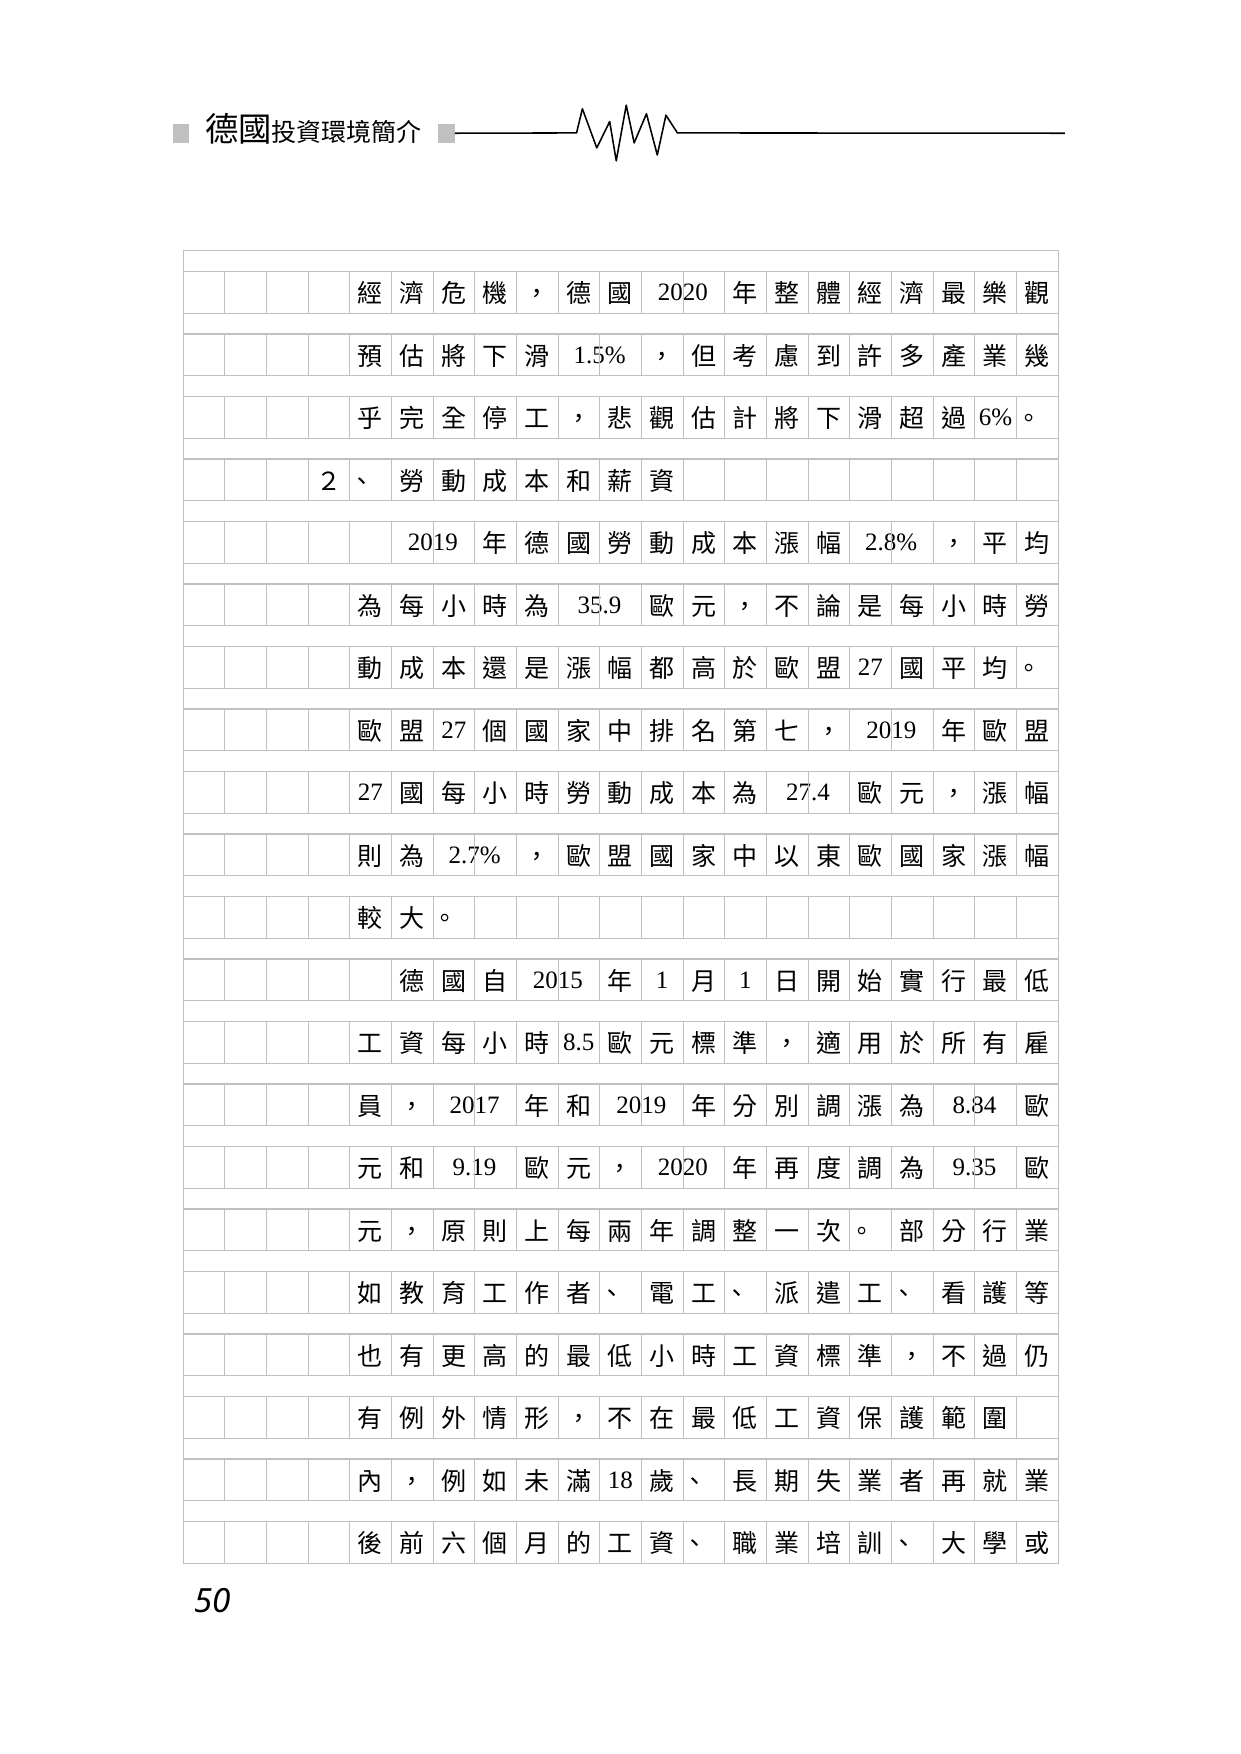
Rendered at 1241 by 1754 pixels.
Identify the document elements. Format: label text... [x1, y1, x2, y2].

text 德國自2015年1月1日開始實行最低工資每小時8.5歐元標準，適用於所有雇員，2017年和2019年分別調漲為8.84歐元和9.19歐元，2020年再度調為9.35歐元，原則上每兩年調整一次。部分行業如教育工作者、電工、派遣工、看護等也有更高的最低小時工資標準，不過仍有例外情形，不在最低工資保護範圍內，例如未滿18歲、長期失業者再就業後前六個月的工資、職業培訓、大學或高校的強制實習、三個月以內的自願實習、志願工等。 [330, 1314, 1058, 1333]
text 成 [475, 460, 516, 500]
text 2019年德國勞動成本漲幅2.8%，平均為每小時為35.9歐元，不論是每小時勞動成本還是漲幅都高於歐盟27國平均。歐盟27個國家中排名第七，2019年歐盟27國每小時勞動成本為27.4歐元，漲幅則為2.7%，歐盟國家中以東歐國家漲幅較大。 [330, 689, 1058, 708]
text 德國經濟研究機構ifo預測，COVID-19（武漢肺炎）將造成德國幾千億的經濟損失，超過百萬人將失業，甚於2009年經濟危機，德國2020年整體經濟最樂觀預估將下滑1.5%，但考慮到許多產業幾乎完全停工，悲觀估計將下滑超過6%。 [330, 314, 1058, 333]
text 薪 [600, 460, 641, 500]
text [809, 460, 849, 500]
text [975, 460, 1016, 500]
text 勞 [392, 460, 433, 500]
text 德國經濟研究機構ifo預測，COVID-19（武漢肺炎）將造成德國幾千億的經濟損失，超過百萬人將失業，甚於2009年經濟危機，德國2020年整體經濟最樂觀預估將下滑1.5%，但考慮到許多產業幾乎完全停工，悲觀估計將下滑超過6%。 [330, 251, 1058, 271]
text [281, 439, 1058, 458]
text ２ [309, 460, 349, 500]
text 德國經濟研究機構ifo預測，COVID-19（武漢肺炎）將造成德國幾千億的經濟損失，超過百萬人將失業，甚於2009年經濟危機，德國2020年整體經濟最樂觀預估將下滑1.5%，但考慮到許多產業幾乎完全停工，悲觀估計將下滑超過6%。 [330, 376, 1058, 396]
text [281, 460, 308, 500]
text [934, 460, 974, 500]
text 德國自2015年1月1日開始實行最低工資每小時8.5歐元標準，適用於所有雇員，2017年和2019年分別調漲為8.84歐元和9.19歐元，2020年再度調為9.35歐元，原則上每兩年調整一次。部分行業如教育工作者、電工、派遣工、看護等也有更高的最低小時工資標準，不過仍有例外情形，不在最低工資保護範圍內，例如未滿18歲、長期失業者再就業後前六個月的工資、職業培訓、大學或高校的強制實習、三個月以內的自願實習、志願工等。 [330, 1126, 1058, 1146]
text [850, 460, 891, 500]
text 2019年德國勞動成本漲幅2.8%，平均為每小時為35.9歐元，不論是每小時勞動成本還是漲幅都高於歐盟27國平均。歐盟27個國家中排名第七，2019年歐盟27國每小時勞動成本為27.4歐元，漲幅則為2.7%，歐盟國家中以東歐國家漲幅較大。 [330, 814, 1058, 833]
text 德國自2015年1月1日開始實行最低工資每小時8.5歐元標準，適用於所有雇員，2017年和2019年分別調漲為8.84歐元和9.19歐元，2020年再度調為9.35歐元，原則上每兩年調整一次。部分行業如教育工作者、電工、派遣工、看護等也有更高的最低小時工資標準，不過仍有例外情形，不在最低工資保護範圍內，例如未滿18歲、長期失業者再就業後前六個月的工資、職業培訓、大學或高校的強制實習、三個月以內的自願實習、志願工等。 [330, 1189, 1058, 1208]
text 德國自2015年1月1日開始實行最低工資每小時8.5歐元標準，適用於所有雇員，2017年和2019年分別調漲為8.84歐元和9.19歐元，2020年再度調為9.35歐元，原則上每兩年調整一次。部分行業如教育工作者、電工、派遣工、看護等也有更高的最低小時工資標準，不過仍有例外情形，不在最低工資保護範圍內，例如未滿18歲、長期失業者再就業後前六個月的工資、職業培訓、大學或高校的強制實習、三個月以內的自願實習、志願工等。 [330, 1501, 1058, 1521]
text 動 [434, 460, 474, 500]
text 2019年德國勞動成本漲幅2.8%，平均為每小時為35.9歐元，不論是每小時勞動成本還是漲幅都高於歐盟27國平均。歐盟27個國家中排名第七，2019年歐盟27國每小時勞動成本為27.4歐元，漲幅則為2.7%，歐盟國家中以東歐國家漲幅較大。 [330, 876, 1058, 896]
text [684, 460, 724, 500]
text 、 [350, 460, 391, 500]
text [892, 460, 933, 500]
text 德國自2015年1月1日開始實行最低工資每小時8.5歐元標準，適用於所有雇員，2017年和2019年分別調漲為8.84歐元和9.19歐元，2020年再度調為9.35歐元，原則上每兩年調整一次。部分行業如教育工作者、電工、派遣工、看護等也有更高的最低小時工資標準，不過仍有例外情形，不在最低工資保護範圍內，例如未滿18歲、長期失業者再就業後前六個月的工資、職業培訓、大學或高校的強制實習、三個月以內的自願實習、志願工等。 [330, 1376, 1058, 1396]
text 本 [517, 460, 558, 500]
text 2019年德國勞動成本漲幅2.8%，平均為每小時為35.9歐元，不論是每小時勞動成本還是漲幅都高於歐盟27國平均。歐盟27個國家中排名第七，2019年歐盟27國每小時勞動成本為27.4歐元，漲幅則為2.7%，歐盟國家中以東歐國家漲幅較大。 [330, 751, 1058, 771]
text 德國自2015年1月1日開始實行最低工資每小時8.5歐元標準，適用於所有雇員，2017年和2019年分別調漲為8.84歐元和9.19歐元，2020年再度調為9.35歐元，原則上每兩年調整一次。部分行業如教育工作者、電工、派遣工、看護等也有更高的最低小時工資標準，不過仍有例外情形，不在最低工資保護範圍內，例如未滿18歲、長期失業者再就業後前六個月的工資、職業培訓、大學或高校的強制實習、三個月以內的自願實習、志願工等。 [330, 1251, 1058, 1271]
text 德國自2015年1月1日開始實行最低工資每小時8.5歐元標準，適用於所有雇員，2017年和2019年分別調漲為8.84歐元和9.19歐元，2020年再度調為9.35歐元，原則上每兩年調整一次。部分行業如教育工作者、電工、派遣工、看護等也有更高的最低小時工資標準，不過仍有例外情形，不在最低工資保護範圍內，例如未滿18歲、長期失業者再就業後前六個月的工資、職業培訓、大學或高校的強制實習、三個月以內的自願實習、志願工等。 [330, 1001, 1058, 1021]
text 資 [642, 460, 683, 500]
text 2019年德國勞動成本漲幅2.8%，平均為每小時為35.9歐元，不論是每小時勞動成本還是漲幅都高於歐盟27國平均。歐盟27個國家中排名第七，2019年歐盟27國每小時勞動成本為27.4歐元，漲幅則為2.7%，歐盟國家中以東歐國家漲幅較大。 [330, 564, 1058, 583]
text [1017, 460, 1058, 500]
text 2019年德國勞動成本漲幅2.8%，平均為每小時為35.9歐元，不論是每小時勞動成本還是漲幅都高於歐盟27國平均。歐盟27個國家中排名第七，2019年歐盟27國每小時勞動成本為27.4歐元，漲幅則為2.7%，歐盟國家中以東歐國家漲幅較大。 [330, 626, 1058, 646]
text 德國自2015年1月1日開始實行最低工資每小時8.5歐元標準，適用於所有雇員，2017年和2019年分別調漲為8.84歐元和9.19歐元，2020年再度調為9.35歐元，原則上每兩年調整一次。部分行業如教育工作者、電工、派遣工、看護等也有更高的最低小時工資標準，不過仍有例外情形，不在最低工資保護範圍內，例如未滿18歲、長期失業者再就業後前六個月的工資、職業培訓、大學或高校的強制實習、三個月以內的自願實習、志願工等。 [330, 1439, 1058, 1458]
text [725, 460, 766, 500]
text 德國自2015年1月1日開始實行最低工資每小時8.5歐元標準，適用於所有雇員，2017年和2019年分別調漲為8.84歐元和9.19歐元，2020年再度調為9.35歐元，原則上每兩年調整一次。部分行業如教育工作者、電工、派遣工、看護等也有更高的最低小時工資標準，不過仍有例外情形，不在最低工資保護範圍內，例如未滿18歲、長期失業者再就業後前六個月的工資、職業培訓、大學或高校的強制實習、三個月以內的自願實習、志願工等。 [330, 1064, 1058, 1083]
text [767, 460, 808, 500]
text 和 [559, 460, 599, 500]
text 德國自2015年1月1日開始實行最低工資每小時8.5歐元標準，適用於所有雇員，2017年和2019年分別調漲為8.84歐元和9.19歐元，2020年再度調為9.35歐元，原則上每兩年調整一次。部分行業如教育工作者、電工、派遣工、看護等也有更高的最低小時工資標準，不過仍有例外情形，不在最低工資保護範圍內，例如未滿18歲、長期失業者再就業後前六個月的工資、職業培訓、大學或高校的強制實習、三個月以內的自願實習、志願工等。 [330, 939, 1058, 958]
text 2019年德國勞動成本漲幅2.8%，平均為每小時為35.9歐元，不論是每小時勞動成本還是漲幅都高於歐盟27國平均。歐盟27個國家中排名第七，2019年歐盟27國每小時勞動成本為27.4歐元，漲幅則為2.7%，歐盟國家中以東歐國家漲幅較大。 [330, 501, 1058, 521]
